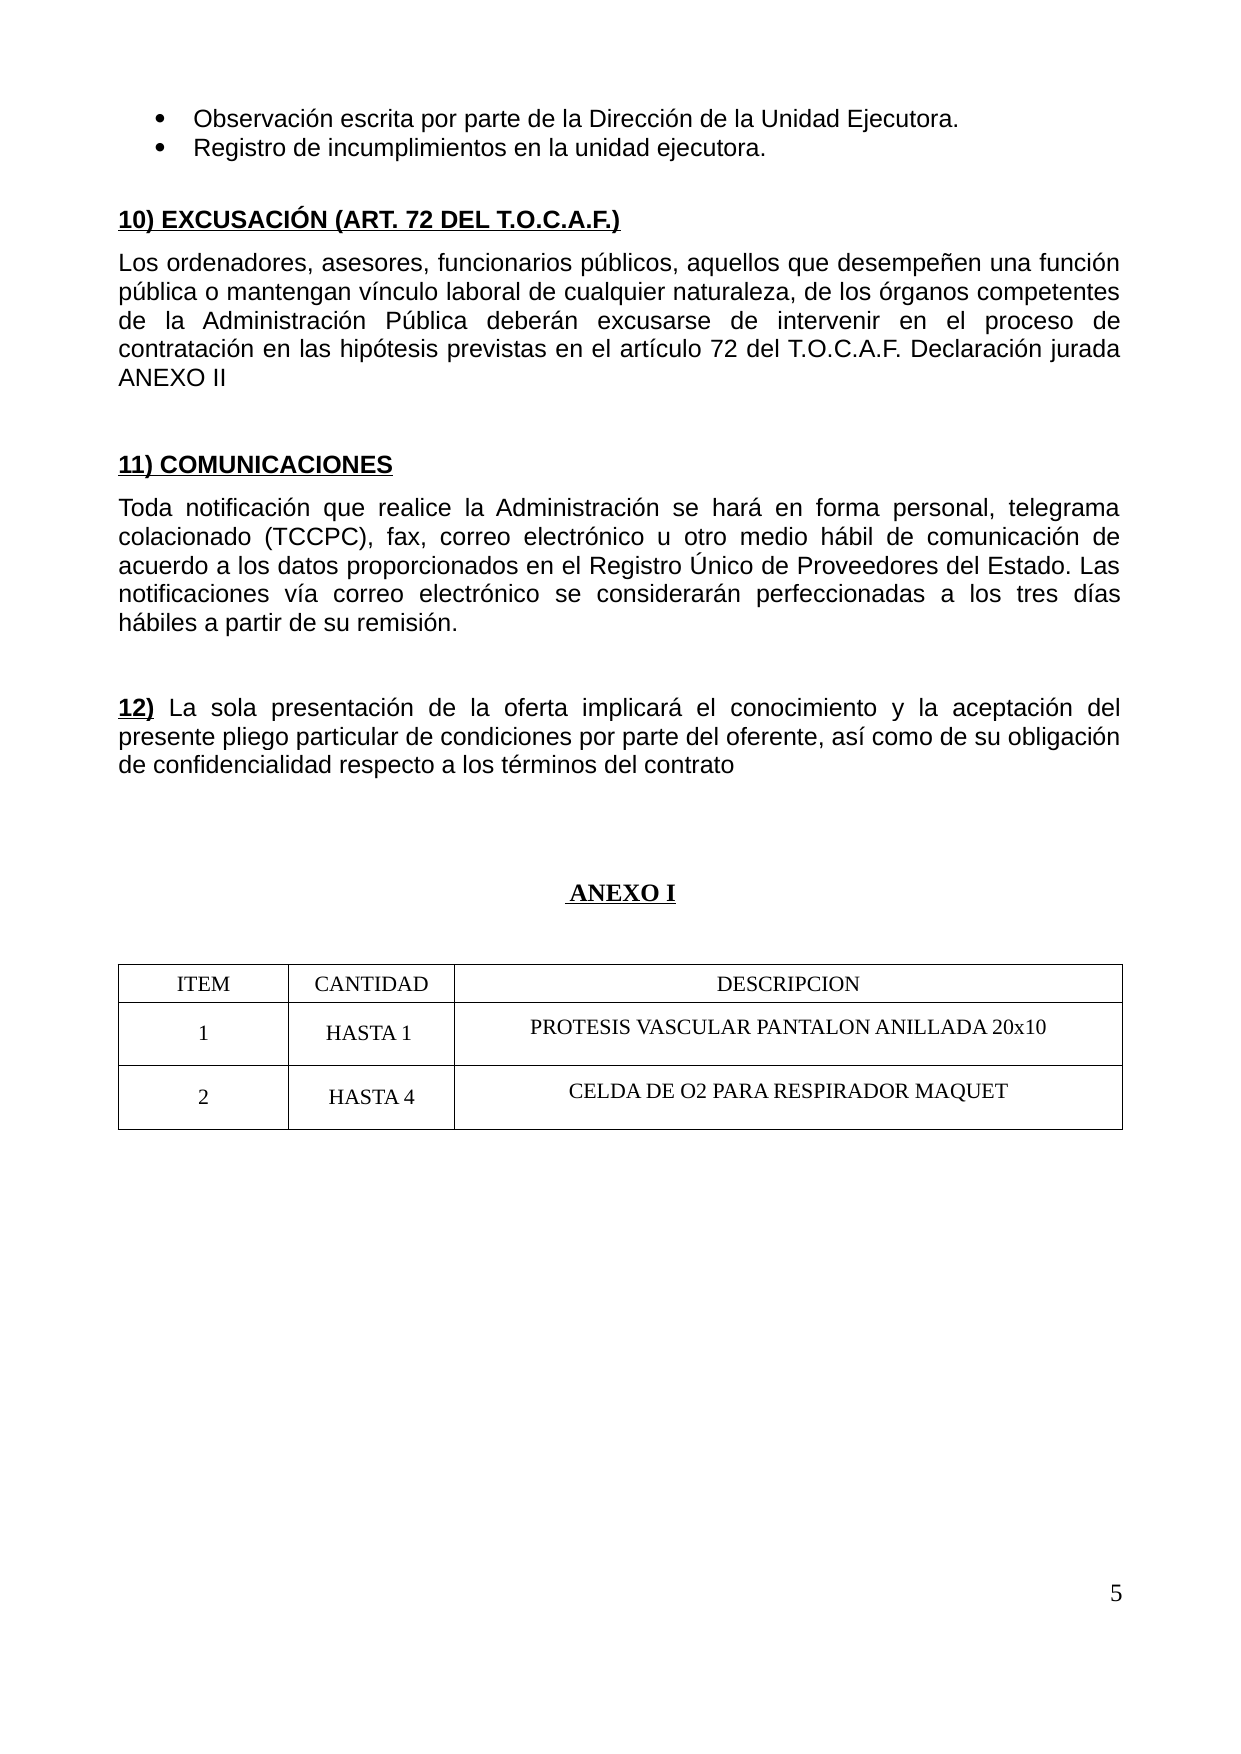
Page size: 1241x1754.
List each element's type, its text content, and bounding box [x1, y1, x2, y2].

text 10) EXCUSACIÓN (ART. 72 DEL T.O.C.A.F.) [118, 205, 1122, 233]
text ANEXO I [118, 878, 1122, 906]
table_cell HASTA 1 [289, 1003, 454, 1065]
table_cell HASTA 4 [289, 1066, 454, 1129]
text Toda notificación que realice la Administración se hará en forma personal, telegrama colacionado (TCCPC), fax, correo electrónico u otro medio hábil de comunicación de acuerdo a los datos proporcionados en el Registro Único de Proveedores del Estado. Las notificaciones vía correo electrónico se considerarán perfeccionadas a los tres días hábiles a partir de su remisión. [118, 493, 1122, 637]
table_header ITEM [119, 965, 288, 1002]
table_cell 1 [119, 1003, 288, 1065]
table_cell PROTESIS VASCULAR PANTALON ANILLADA 20x10 [455, 1003, 1122, 1065]
table_header DESCRIPCION [455, 965, 1122, 1002]
text Los ordenadores, asesores, funcionarios públicos, aquellos que desempeñen una función pública o mantengan vínculo laboral de cualquier naturaleza, de los órganos competentes de la Administración Pública deberán excusarse de intervenir en el proceso de contratación en las hipótesis previstas en el artículo 72 del T.O.C.A.F. Declaración jurada ANEXO II [118, 248, 1122, 392]
list Registro de incumplimientos en la unidad ejecutora. [156, 133, 1122, 161]
table_header CANTIDAD [289, 965, 454, 1002]
list Observación escrita por parte de la Dirección de la Unidad Ejecutora. [156, 104, 1122, 133]
table_cell CELDA DE O2 PARA RESPIRADOR MAQUET [455, 1066, 1122, 1129]
text 12) La sola presentación de la oferta implicará el conocimiento y la aceptación del presente pliego particular de condiciones por parte del oferente, así como de su obligación de confidencialidad respecto a los términos del contrato [118, 693, 1122, 779]
text 11) COMUNICACIONES [118, 450, 1122, 478]
table_cell 2 [119, 1066, 288, 1129]
